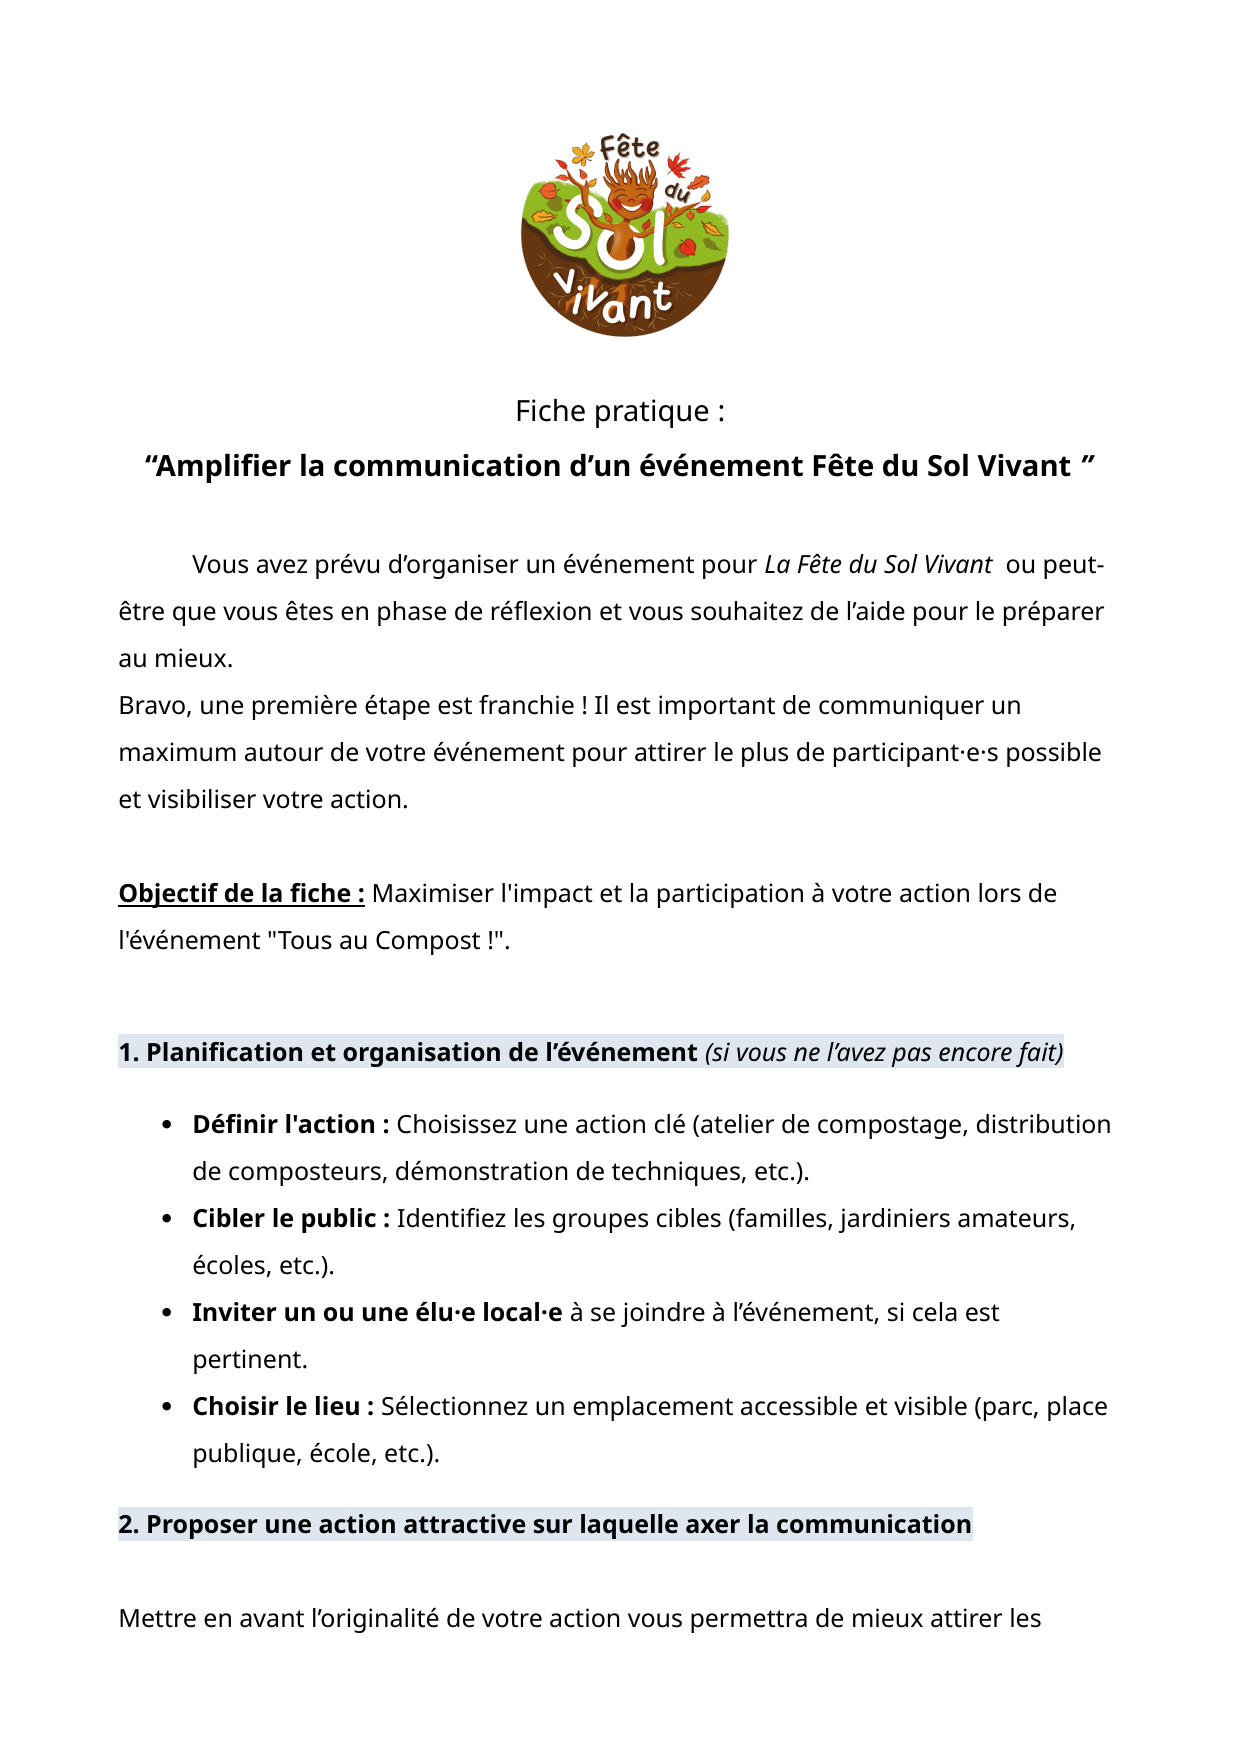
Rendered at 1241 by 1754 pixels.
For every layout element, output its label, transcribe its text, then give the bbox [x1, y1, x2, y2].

list Cibler le public : Identifiez les groupes cibles (familles, jardiniers amateurs, écoles, etc.). [162, 1200, 1122, 1281]
text 1. Planification et organisation de l’événement (si vous ne l’avez pas encore fait) [118, 1034, 1122, 1068]
list Définir l'action : Choisissez une action clé (atelier de compostage, distribution de composteurs, démonstration de techniques, etc.). [162, 1106, 1122, 1187]
text Fiche pratique : [118, 391, 1122, 430]
text Vous avez prévu d’organiser un événement pour La Fête du Sol Vivant ou peut-être que vous êtes en phase de réflexion et vous souhaitez de l’aide pour le préparer au mieux. Bravo, une première étape est franchie ! Il est important de communiquer un maximum autour de votre événement pour attirer le plus de participant·e·s possible et visibiliser votre action. Objectif de la fiche : Maximiser l'impact et la participation à votre action lors de l'événement "Tous au Compost !". [118, 500, 1122, 957]
picture [504, 118, 737, 351]
text “Amplifier la communication d’un événement Fête du Sol Vivant ” [118, 445, 1122, 485]
text 2. Proposer une action attractive sur laquelle axer la communication Mettre en avant l’originalité de votre action vous permettra de mieux attirer les [118, 1507, 1122, 1635]
list Choisir le lieu : Sélectionnez un emplacement accessible et visible (parc, place publique, école, etc.). [162, 1388, 1122, 1469]
list Inviter un ou une élu·e local·e à se joindre à l’événement, si cela est pertinent. [162, 1294, 1122, 1375]
